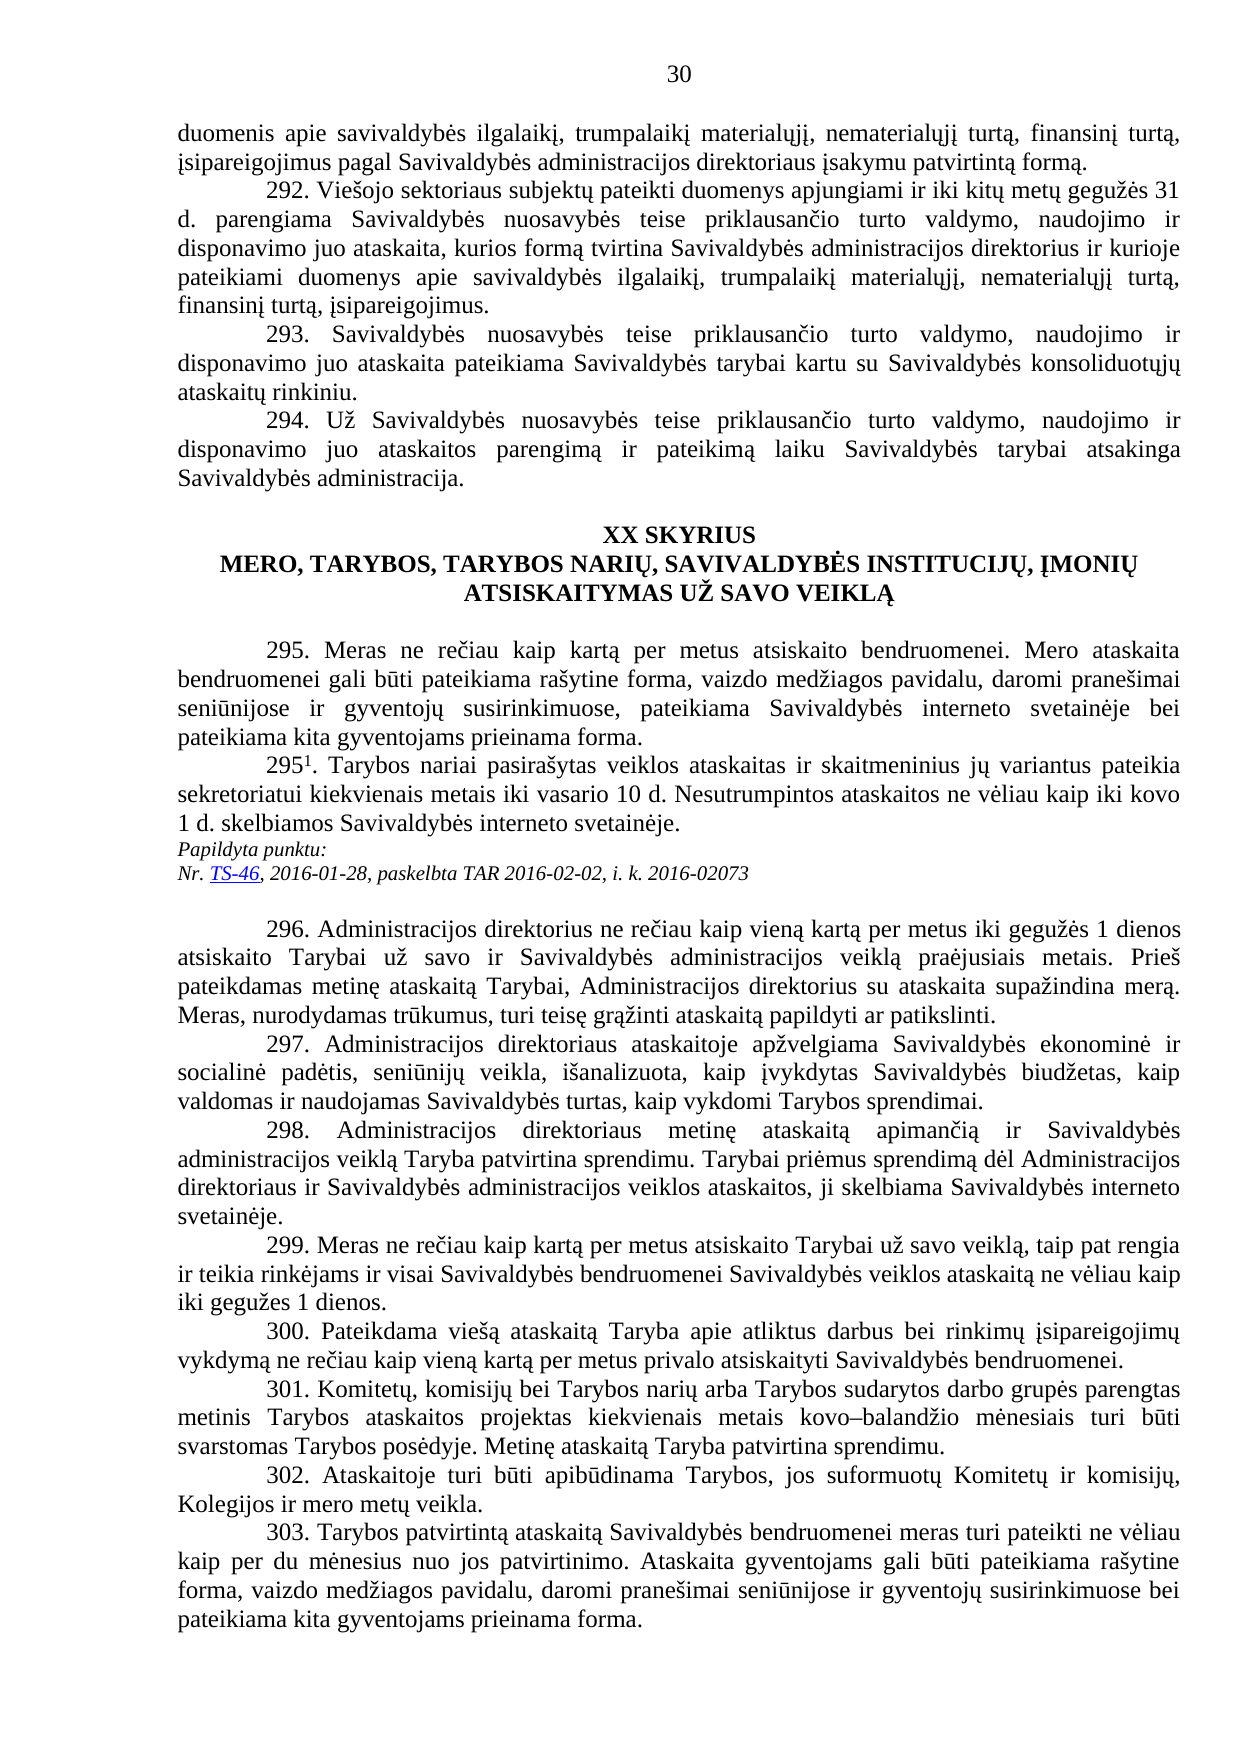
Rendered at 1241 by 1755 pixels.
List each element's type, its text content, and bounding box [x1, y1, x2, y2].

text duomenis apie savivaldybės ilgalaikį, trumpalaikį materialųjį, nematerialųjį turtą, finansinį turtą, įsipareigojimus pagal Savivaldybės administracijos direktoriaus įsakymu patvirtintą formą. [177, 118, 1181, 176]
text 300. Pateikdama viešą ataskaitą Taryba apie atliktus darbus bei rinkimų įsipareigojimų vykdymą ne rečiau kaip vieną kartą per metus privalo atsiskaityti Savivaldybės bendruomenei. [177, 1316, 1181, 1374]
text 2951. Tarybos nariai pasirašytas veiklos ataskaitas ir skaitmeninius jų variantus pateikia sekretoriatui kiekvienais metais iki vasario 10 d. Nesutrumpintos ataskaitos ne vėliau kaip iki kovo 1 d. skelbiamos Savivaldybės interneto svetainėje. [177, 751, 1181, 837]
text MERO, TARYBOS, TARYBOS NARIŲ, SAVIVALDYBĖS INSTITUCIJŲ, ĮMONIŲ ATSISKAITYMAS UŽ SAVO VEIKLĄ [177, 549, 1181, 607]
text 297. Administracijos direktoriaus ataskaitoje apžvelgiama Savivaldybės ekonominė ir socialinė padėtis, seniūnijų veikla, išanalizuota, kaip įvykdytas Savivaldybės biudžetas, kaip valdomas ir naudojamas Savivaldybės turtas, kaip vykdomi Tarybos sprendimai. [177, 1029, 1181, 1115]
text Papildyta punktu: [177, 837, 1181, 861]
text 301. Komitetų, komisijų bei Tarybos narių arba Tarybos sudarytos darbo grupės parengtas metinis Tarybos ataskaitos projektas kiekvienais metais kovo–balandžio mėnesiais turi būti svarstomas Tarybos posėdyje. Metinę ataskaitą Taryba patvirtina sprendimu. [177, 1374, 1181, 1460]
text 302. Ataskaitoje turi būti apibūdinama Tarybos, jos suformuotų Komitetų ir komisijų, Kolegijos ir mero metų veikla. [177, 1460, 1181, 1517]
text XX SKYRIUS [177, 521, 1181, 549]
text 293. Savivaldybės nuosavybės teise priklausančio turto valdymo, naudojimo ir disponavimo juo ataskaita pateikiama Savivaldybės tarybai kartu su Savivaldybės konsoliduotųjų ataskaitų rinkiniu. [177, 319, 1181, 406]
text 299. Meras ne rečiau kaip kartą per metus atsiskaito Tarybai už savo veiklą, taip pat rengia ir teikia rinkėjams ir visai Savivaldybės bendruomenei Savivaldybės veiklos ataskaitą ne vėliau kaip iki gegužes 1 dienos. [177, 1230, 1181, 1316]
text 298. Administracijos direktoriaus metinę ataskaitą apimančią ir Savivaldybės administracijos veiklą Taryba patvirtina sprendimu. Tarybai priėmus sprendimą dėl Administracijos direktoriaus ir Savivaldybės administracijos veiklos ataskaitos, ji skelbiama Savivaldybės interneto svetainėje. [177, 1115, 1181, 1230]
text 295. Meras ne rečiau kaip kartą per metus atsiskaito bendruomenei. Mero ataskaita bendruomenei gali būti pateikiama rašytine forma, vaizdo medžiagos pavidalu, daromi pranešimai seniūnijose ir gyventojų susirinkimuose, pateikiama Savivaldybės interneto svetainėje bei pateikiama kita gyventojams prieinama forma. [177, 636, 1181, 751]
text 303. Tarybos patvirtintą ataskaitą Savivaldybės bendruomenei meras turi pateikti ne vėliau kaip per du mėnesius nuo jos patvirtinimo. Ataskaita gyventojams gali būti pateikiama rašytine forma, vaizdo medžiagos pavidalu, daromi pranešimai seniūnijose ir gyventojų susirinkimuose bei pateikiama kita gyventojams prieinama forma. [177, 1517, 1181, 1632]
text 296. Administracijos direktorius ne rečiau kaip vieną kartą per metus iki gegužės 1 dienos atsiskaito Tarybai už savo ir Savivaldybės administracijos veiklą praėjusiais metais. Prieš pateikdamas metinę ataskaitą Tarybai, Administracijos direktorius su ataskaita supažindina merą. Meras, nurodydamas trūkumus, turi teisę grąžinti ataskaitą papildyti ar patikslinti. [177, 914, 1181, 1029]
text 292. Viešojo sektoriaus subjektų pateikti duomenys apjungiami ir iki kitų metų gegužės 31 d. parengiama Savivaldybės nuosavybės teise priklausančio turto valdymo, naudojimo ir disponavimo juo ataskaita, kurios formą tvirtina Savivaldybės administracijos direktorius ir kurioje pateikiami duomenys apie savivaldybės ilgalaikį, trumpalaikį materialųjį, nematerialųjį turtą, finansinį turtą, įsipareigojimus. [177, 176, 1181, 319]
text 294. Už Savivaldybės nuosavybės teise priklausančio turto valdymo, naudojimo ir disponavimo juo ataskaitos parengimą ir pateikimą laiku Savivaldybės tarybai atsakinga Savivaldybės administracija. [177, 406, 1181, 492]
text Nr. TS-46, 2016-01-28, paskelbta TAR 2016-02-02, i. k. 2016-02073 [177, 861, 1181, 885]
